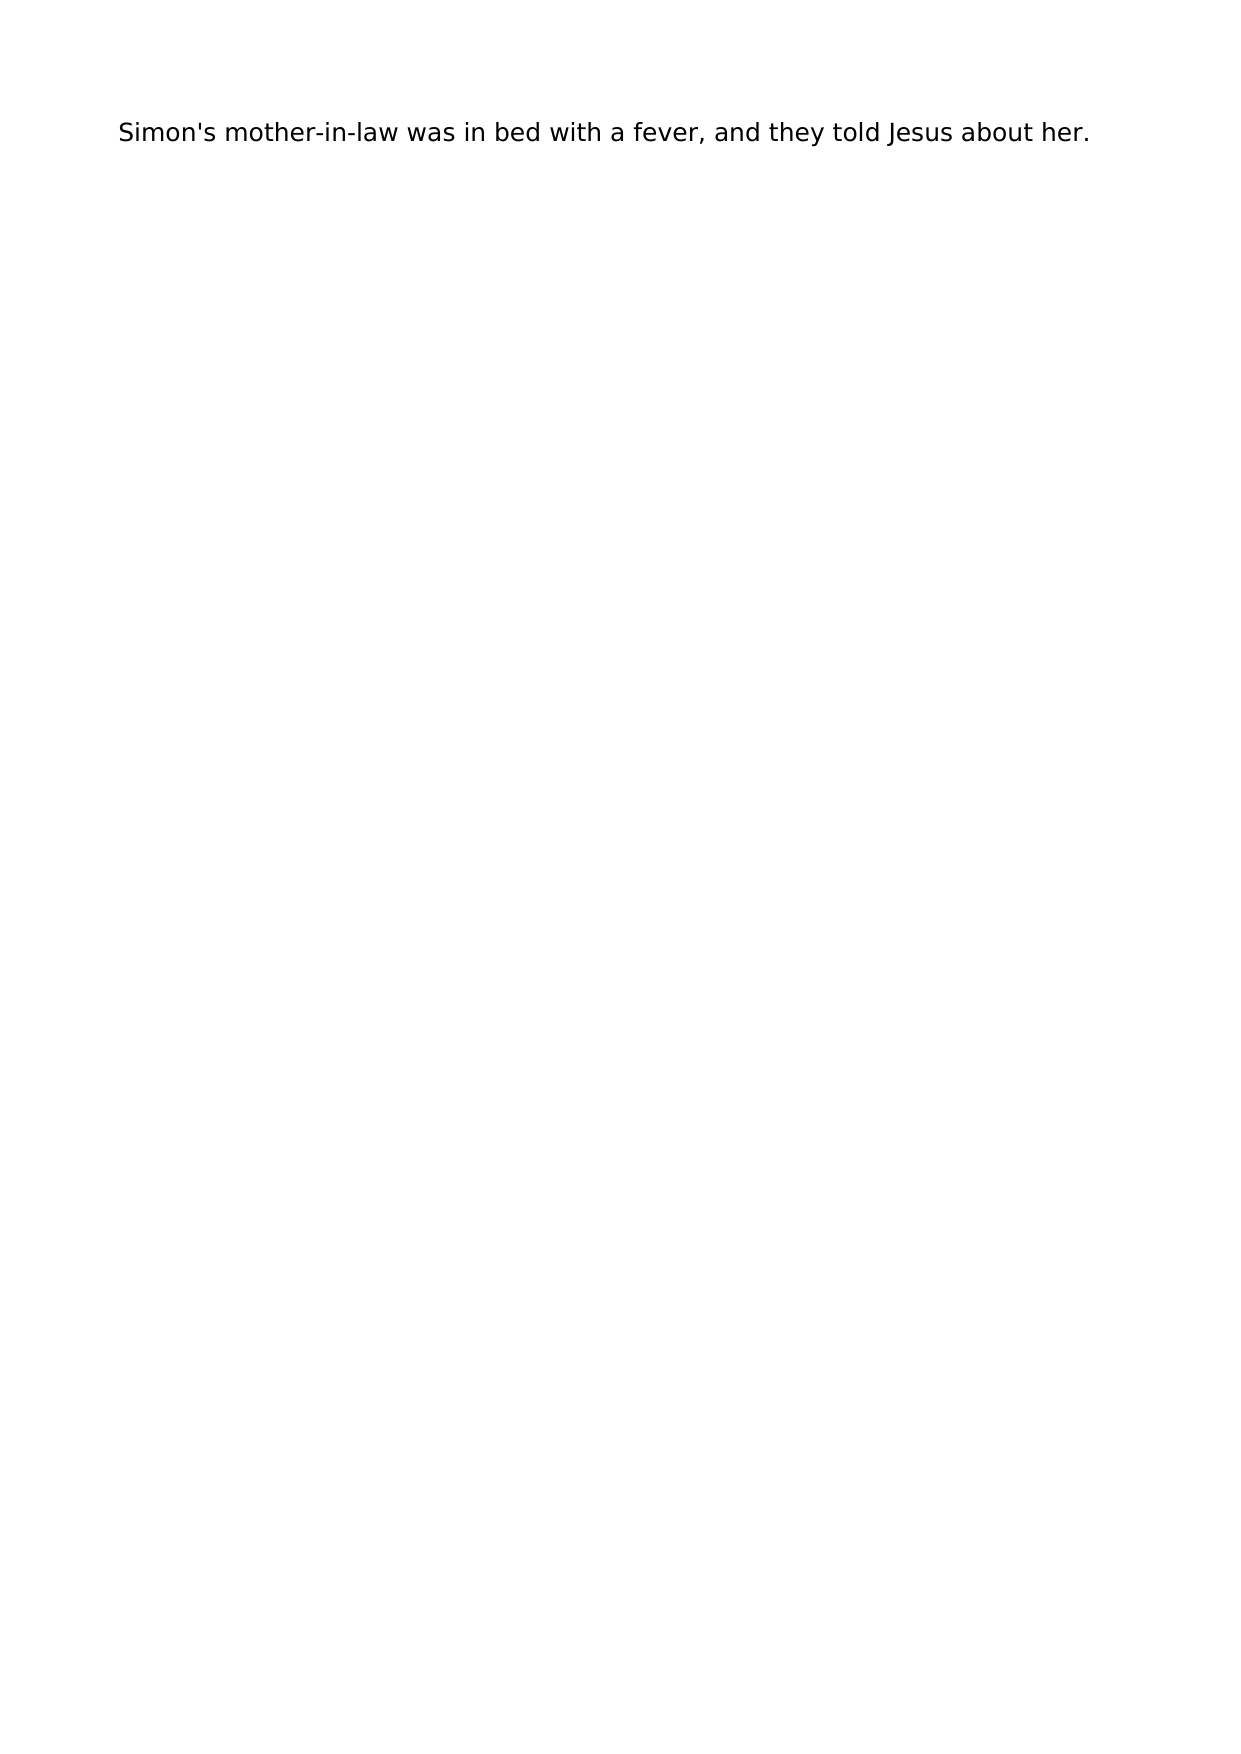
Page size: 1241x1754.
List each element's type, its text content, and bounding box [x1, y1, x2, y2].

text Simon's mother-in-law was in bed with a fever, and they told Jesus about her. [118, 118, 1122, 147]
